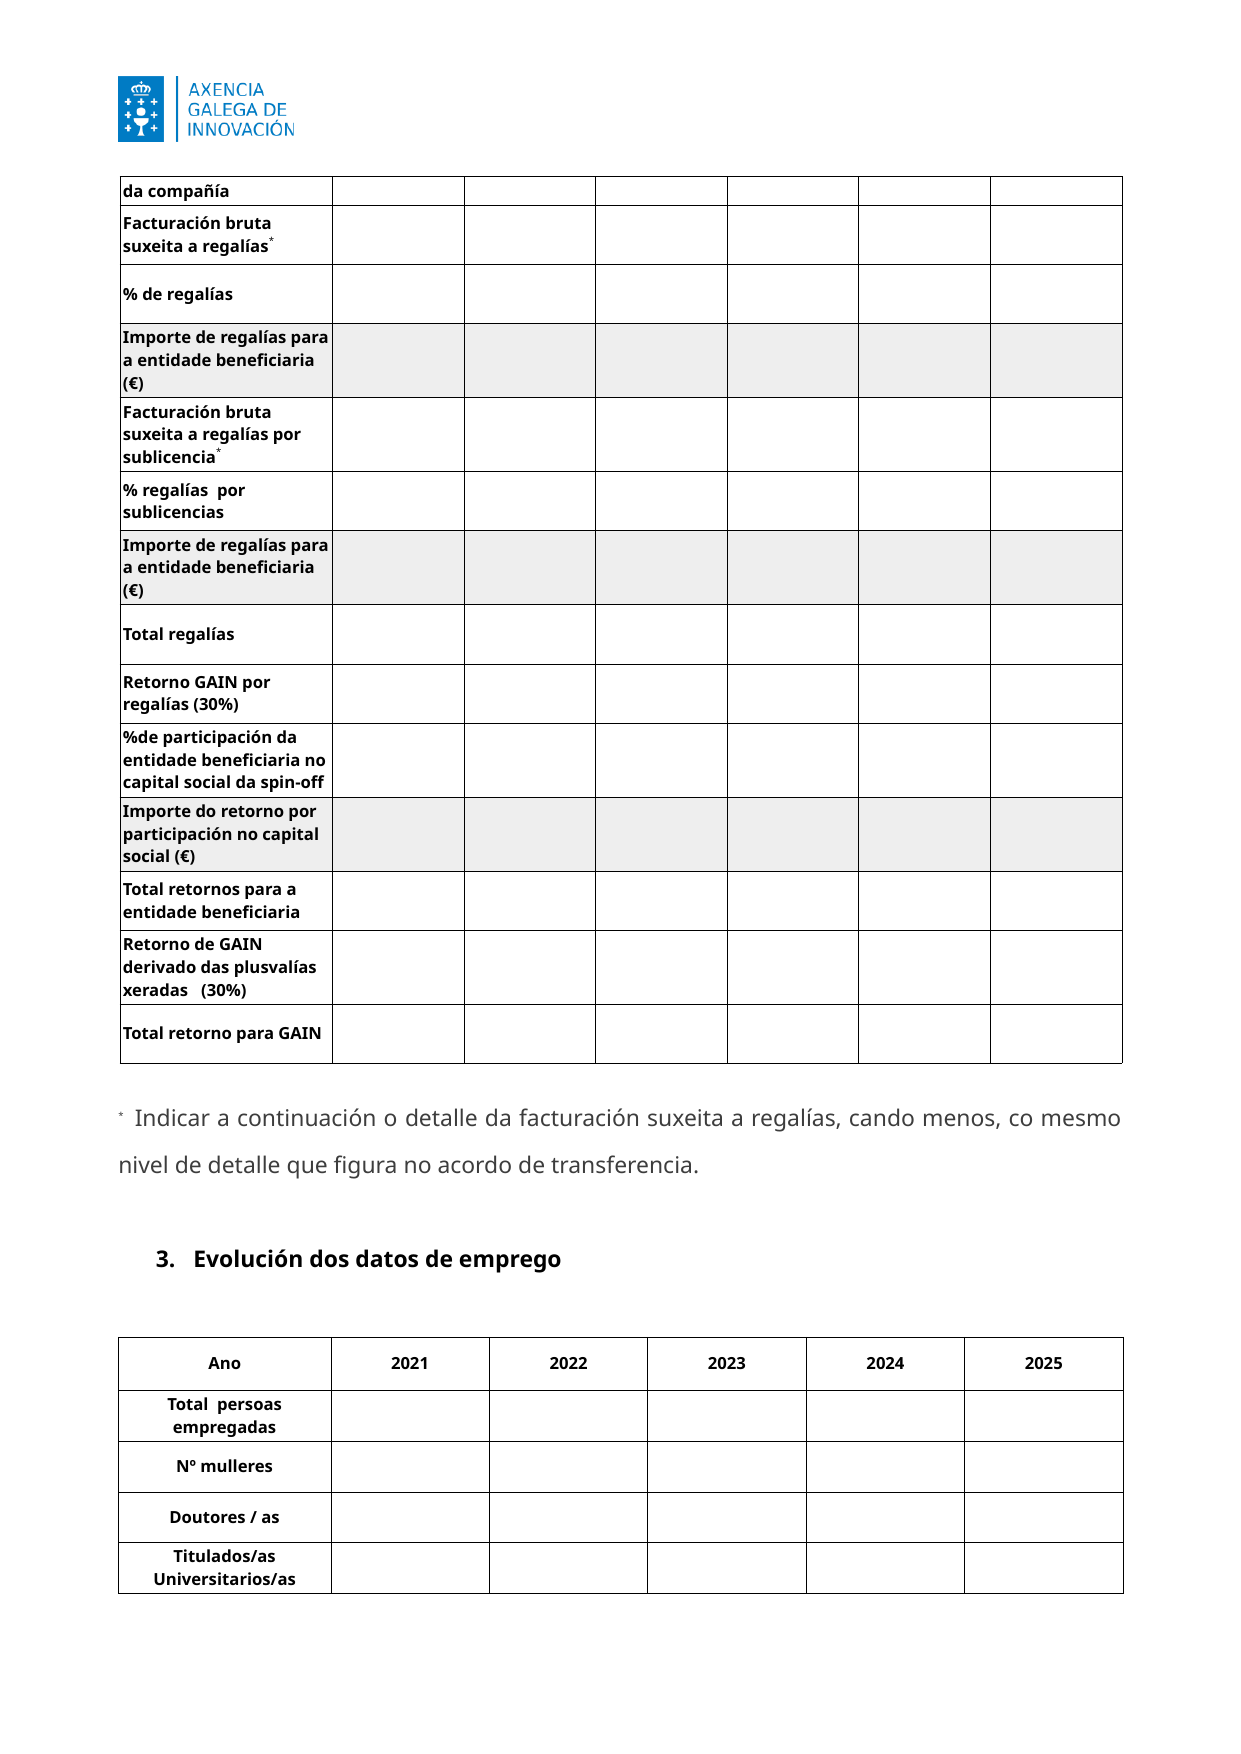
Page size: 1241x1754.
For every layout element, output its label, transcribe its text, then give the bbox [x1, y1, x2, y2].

table_cell [596, 1005, 727, 1063]
table_cell Total regalías [121, 605, 332, 663]
table_cell [728, 724, 858, 797]
table_cell % de regalías [121, 265, 332, 323]
table_cell [728, 265, 858, 323]
table_cell [728, 798, 858, 871]
table_cell [859, 472, 990, 530]
table_cell [648, 1543, 806, 1593]
table_cell [991, 798, 1122, 871]
table_cell % regalías por sublicencias [121, 472, 332, 530]
table_cell [596, 398, 727, 471]
table_cell [965, 1493, 1123, 1542]
table_cell [333, 1005, 464, 1063]
table_cell [991, 724, 1122, 797]
table_cell [991, 531, 1122, 604]
table_cell [859, 872, 990, 930]
table_header 2022 [490, 1338, 647, 1390]
table_cell [596, 324, 727, 397]
table_cell [807, 1442, 964, 1492]
table_cell [859, 724, 990, 797]
table_cell [965, 1543, 1123, 1593]
table_cell Retorno de GAIN derivado das plusvalías xeradas (30%) [121, 931, 332, 1004]
table_cell [333, 265, 464, 323]
table_cell [991, 665, 1122, 722]
table_header Ano [119, 1338, 331, 1390]
table_cell [859, 206, 990, 264]
table_cell [333, 398, 464, 471]
table_cell [859, 605, 990, 663]
table_cell [465, 324, 595, 397]
table_cell [465, 931, 595, 1004]
table_cell [465, 531, 595, 604]
table_cell Facturación bruta suxeita a regalías* [121, 206, 332, 264]
table_cell [465, 798, 595, 871]
table_cell [991, 324, 1122, 397]
table_cell [596, 665, 727, 722]
table_cell [596, 605, 727, 663]
table_cell [859, 177, 990, 205]
table_cell Total retornos para a entidade beneficiaria [121, 872, 332, 930]
table_cell [465, 265, 595, 323]
table_cell [728, 605, 858, 663]
table_cell [332, 1442, 489, 1492]
table_cell [333, 724, 464, 797]
table_cell [728, 206, 858, 264]
table_cell [728, 324, 858, 397]
table_cell [965, 1391, 1123, 1441]
table_cell [465, 398, 595, 471]
table_cell [333, 798, 464, 871]
table_cell [333, 605, 464, 663]
table_cell [465, 1005, 595, 1063]
table_cell [465, 605, 595, 663]
table_cell [465, 472, 595, 530]
table_cell [859, 265, 990, 323]
table_header 2025 [965, 1338, 1123, 1390]
table_cell [648, 1442, 806, 1492]
table_cell [728, 531, 858, 604]
table_cell [333, 931, 464, 1004]
table_cell [859, 798, 990, 871]
table_cell [596, 472, 727, 530]
table_cell Importe de regalías para a entidade beneficiaria (€) [121, 324, 332, 397]
table_cell [728, 177, 858, 205]
table_cell [965, 1442, 1123, 1492]
table_cell Doutores / as [119, 1493, 331, 1542]
table_cell [333, 665, 464, 722]
table_cell [596, 872, 727, 930]
table_cell [991, 472, 1122, 530]
table_cell [859, 324, 990, 397]
table_cell [991, 265, 1122, 323]
table_cell Titulados/as Universitarios/as [119, 1543, 331, 1593]
picture [118, 76, 294, 142]
table_cell [490, 1493, 647, 1542]
table_cell [333, 531, 464, 604]
table_cell Facturación bruta suxeita a regalías por sublicencia* [121, 398, 332, 471]
table_cell [859, 931, 990, 1004]
table_cell %de participación da entidade beneficiaria no capital social da spin-off [121, 724, 332, 797]
table_cell [596, 798, 727, 871]
table_cell [490, 1442, 647, 1492]
table_cell [807, 1493, 964, 1542]
table_header 2021 [332, 1338, 489, 1390]
table_cell [728, 872, 858, 930]
table_cell [333, 872, 464, 930]
table_cell [596, 206, 727, 264]
table_cell [807, 1391, 964, 1441]
table_cell [333, 177, 464, 205]
table_cell [333, 206, 464, 264]
table_cell [332, 1493, 489, 1542]
table_cell [648, 1391, 806, 1441]
table_cell [465, 206, 595, 264]
table_cell [991, 605, 1122, 663]
table_cell [490, 1543, 647, 1593]
table_cell [465, 665, 595, 722]
table_cell [728, 1005, 858, 1063]
table_cell [991, 931, 1122, 1004]
table_cell [991, 1005, 1122, 1063]
table_cell [596, 265, 727, 323]
table_header 2023 [648, 1338, 806, 1390]
table_cell [859, 1005, 990, 1063]
table_cell [991, 177, 1122, 205]
table_cell [333, 324, 464, 397]
text * Indicar a continuación o detalle da facturación suxeita a regalías, cando menos, co mesmo nivel de detalle que figura no acordo de transferencia. [118, 1102, 1122, 1181]
table_cell Importe do retorno por participación no capital social (€) [121, 798, 332, 871]
table_cell Retorno GAIN por regalías (30%) [121, 665, 332, 722]
table_cell [596, 177, 727, 205]
table_cell [728, 931, 858, 1004]
table_cell Nº mulleres [119, 1442, 331, 1492]
table_cell [859, 398, 990, 471]
table_cell Total persoas empregadas [119, 1391, 331, 1441]
table_cell [596, 724, 727, 797]
table_cell [465, 177, 595, 205]
table_cell [728, 665, 858, 722]
table_cell [991, 206, 1122, 264]
table_cell Total retorno para GAIN [121, 1005, 332, 1063]
list Evolución dos datos de emprego [156, 1243, 1122, 1274]
table_cell Importe de regalías para a entidade beneficiaria (€) [121, 531, 332, 604]
table_cell [332, 1391, 489, 1441]
table_cell [991, 398, 1122, 471]
table_cell [465, 872, 595, 930]
table_cell [596, 531, 727, 604]
table_cell da compañía [121, 177, 332, 205]
table_cell [991, 872, 1122, 930]
table_cell [807, 1543, 964, 1593]
table_cell [859, 665, 990, 722]
table_cell [490, 1391, 647, 1441]
table_cell [859, 531, 990, 604]
table_cell [332, 1543, 489, 1593]
table_cell [465, 724, 595, 797]
table_cell [728, 472, 858, 530]
table_header 2024 [807, 1338, 964, 1390]
table_cell [596, 931, 727, 1004]
table_cell [648, 1493, 806, 1542]
table_cell [333, 472, 464, 530]
table_cell [728, 398, 858, 471]
